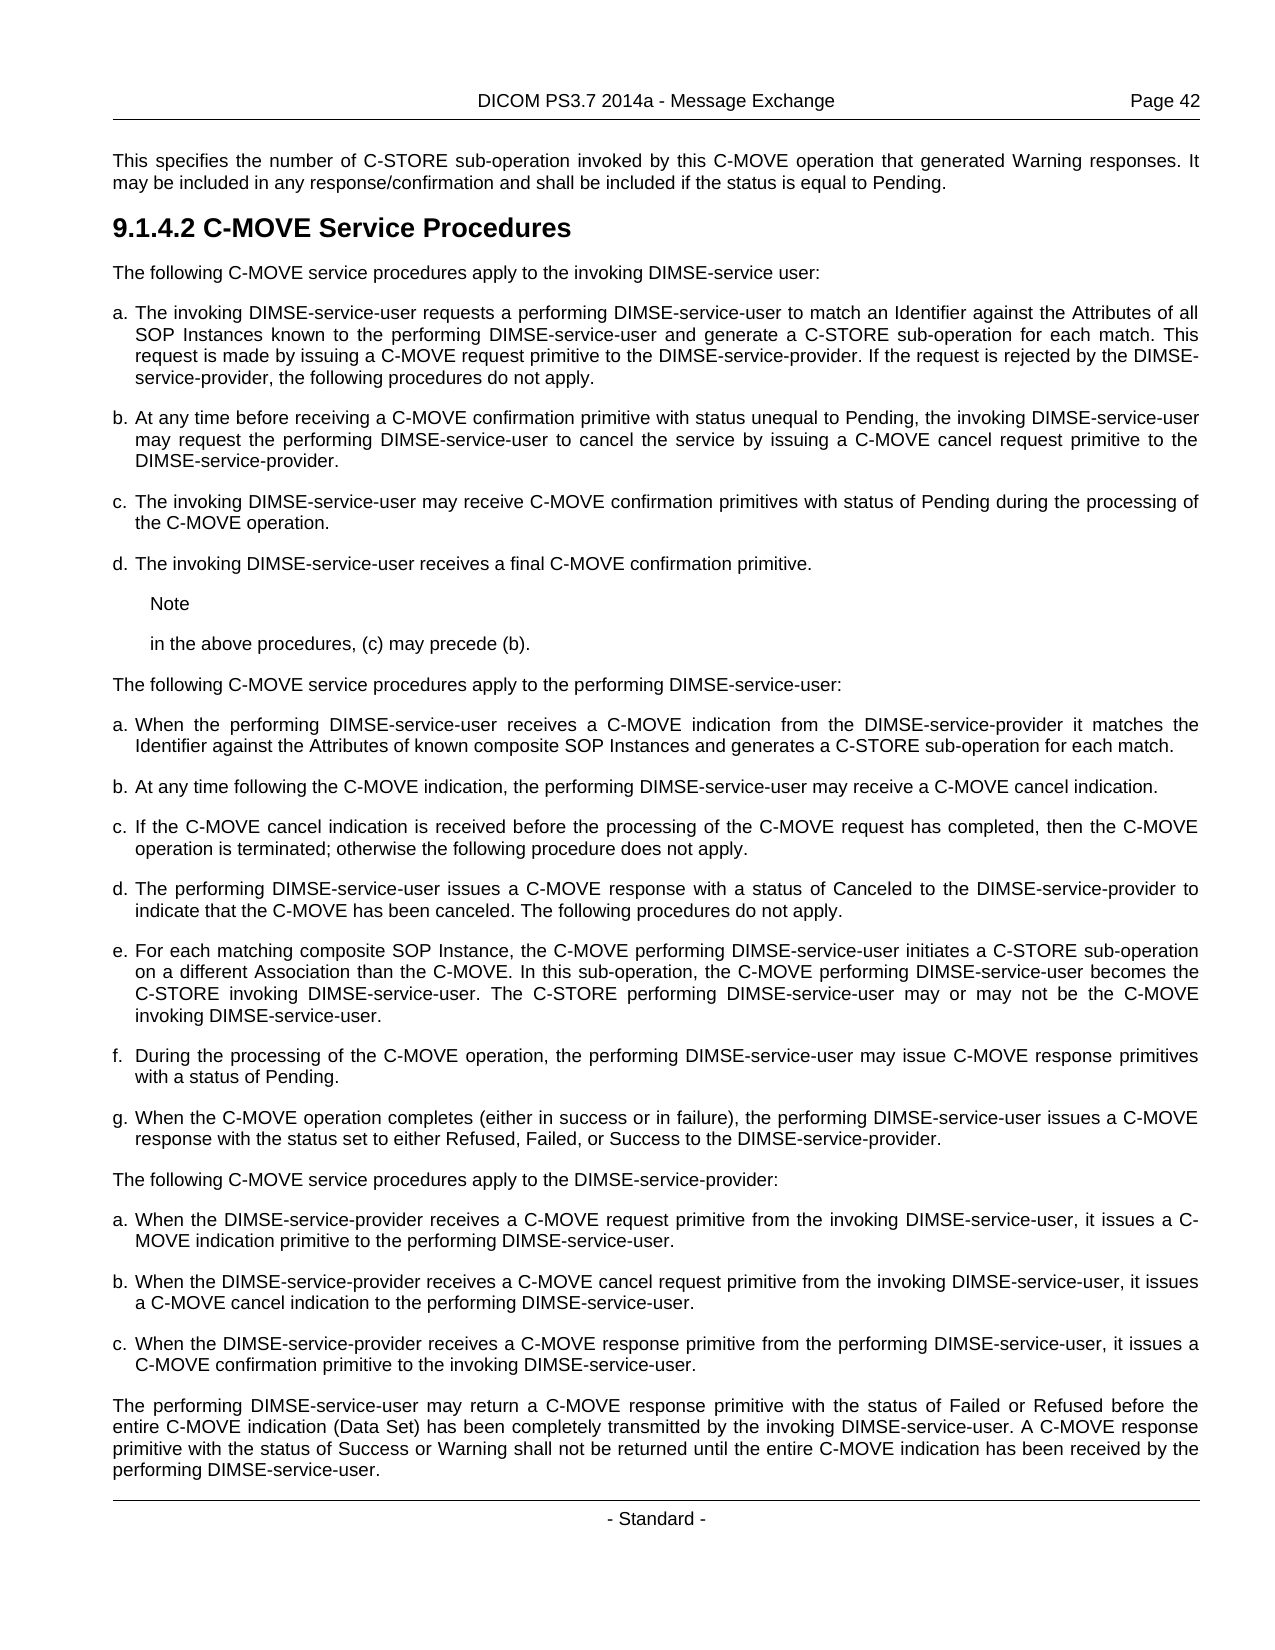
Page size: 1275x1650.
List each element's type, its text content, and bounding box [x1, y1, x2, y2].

text in the above procedures, (c) may precede (b). [150, 633, 1162, 655]
list When the DIMSE-service-provider receives a C-MOVE cancel request primitive from the invoking DIMSE-service-user, it issues a C-MOVE cancel indication to the performing DIMSE-service-user. [112, 1271, 1200, 1314]
list At any time following the C-MOVE indication, the performing DIMSE-service-user may receive a C-MOVE cancel indication. [112, 776, 1200, 797]
text The performing DIMSE-service-user may return a C-MOVE response primitive with the status of Failed or Refused before the entire C-MOVE indication (Data Set) has been completely transmitted by the invoking DIMSE-service-user. A C-MOVE response primitive with the status of Success or Warning shall not be returned until the entire C-MOVE indication has been received by the performing DIMSE-service-user. [112, 1394, 1200, 1481]
list The invoking DIMSE-service-user receives a final C-MOVE confirmation primitive. [112, 552, 1200, 574]
text The following C-MOVE service procedures apply to the DIMSE-service-provider: [112, 1168, 1200, 1190]
list At any time before receiving a C-MOVE confirmation primitive with status unequal to Pending, the invoking DIMSE-service-user may request the performing DIMSE-service-user to cancel the service by issuing a C-MOVE cancel request primitive to the DIMSE-service-provider. [112, 407, 1200, 472]
list During the processing of the C-MOVE operation, the performing DIMSE-service-user may issue C-MOVE response primitives with a status of Pending. [112, 1045, 1200, 1088]
list When the C-MOVE operation completes (either in success or in failure), the performing DIMSE-service-user issues a C-MOVE response with the status set to either Refused, Failed, or Success to the DIMSE-service-provider. [112, 1107, 1200, 1150]
list If the C-MOVE cancel indication is received before the processing of the C-MOVE request has completed, then the C-MOVE operation is terminated; otherwise the following procedure does not apply. [112, 816, 1200, 859]
text The following C-MOVE service procedures apply to the performing DIMSE-service-user: [112, 673, 1200, 695]
list When the performing DIMSE-service-user receives a C-MOVE indication from the DIMSE-service-provider it matches the Identifier against the Attributes of known composite SOP Instances and generates a C-STORE sub-operation for each match. [112, 714, 1200, 757]
list The invoking DIMSE-service-user may receive C-MOVE confirmation primitives with status of Pending during the processing of the C-MOVE operation. [112, 491, 1200, 534]
text Note [150, 593, 1162, 614]
list For each matching composite SOP Instance, the C-MOVE performing DIMSE-service-user initiates a C-STORE sub-operation on a different Association than the C-MOVE. In this sub-operation, the C-MOVE performing DIMSE-service-user becomes the C-STORE invoking DIMSE-service-user. The C-STORE performing DIMSE-service-user may or may not be the C-MOVE invoking DIMSE-service-user. [112, 940, 1200, 1026]
list The invoking DIMSE-service-user requests a performing DIMSE-service-user to match an Identifier against the Attributes of all SOP Instances known to the performing DIMSE-service-user and generate a C-STORE sub-operation for each match. This request is made by issuing a C-MOVE request primitive to the DIMSE-service-provider. If the request is rejected by the DIMSE-service-provider, the following procedures do not apply. [112, 302, 1200, 388]
text 9.1.4.2 C-MOVE Service Procedures [112, 212, 1200, 243]
text This specifies the number of C-STORE sub-operation invoked by this C-MOVE operation that generated Warning responses. It may be included in any response/confirmation and shall be included if the status is equal to Pending. [112, 150, 1200, 193]
list The performing DIMSE-service-user issues a C-MOVE response with a status of Canceled to the DIMSE-service-provider to indicate that the C-MOVE has been canceled. The following procedures do not apply. [112, 878, 1200, 921]
text The following C-MOVE service procedures apply to the invoking DIMSE-service user: [112, 262, 1200, 283]
list When the DIMSE-service-provider receives a C-MOVE request primitive from the invoking DIMSE-service-user, it issues a C-MOVE indication primitive to the performing DIMSE-service-user. [112, 1209, 1200, 1252]
list When the DIMSE-service-provider receives a C-MOVE response primitive from the performing DIMSE-service-user, it issues a C-MOVE confirmation primitive to the invoking DIMSE-service-user. [112, 1332, 1200, 1376]
